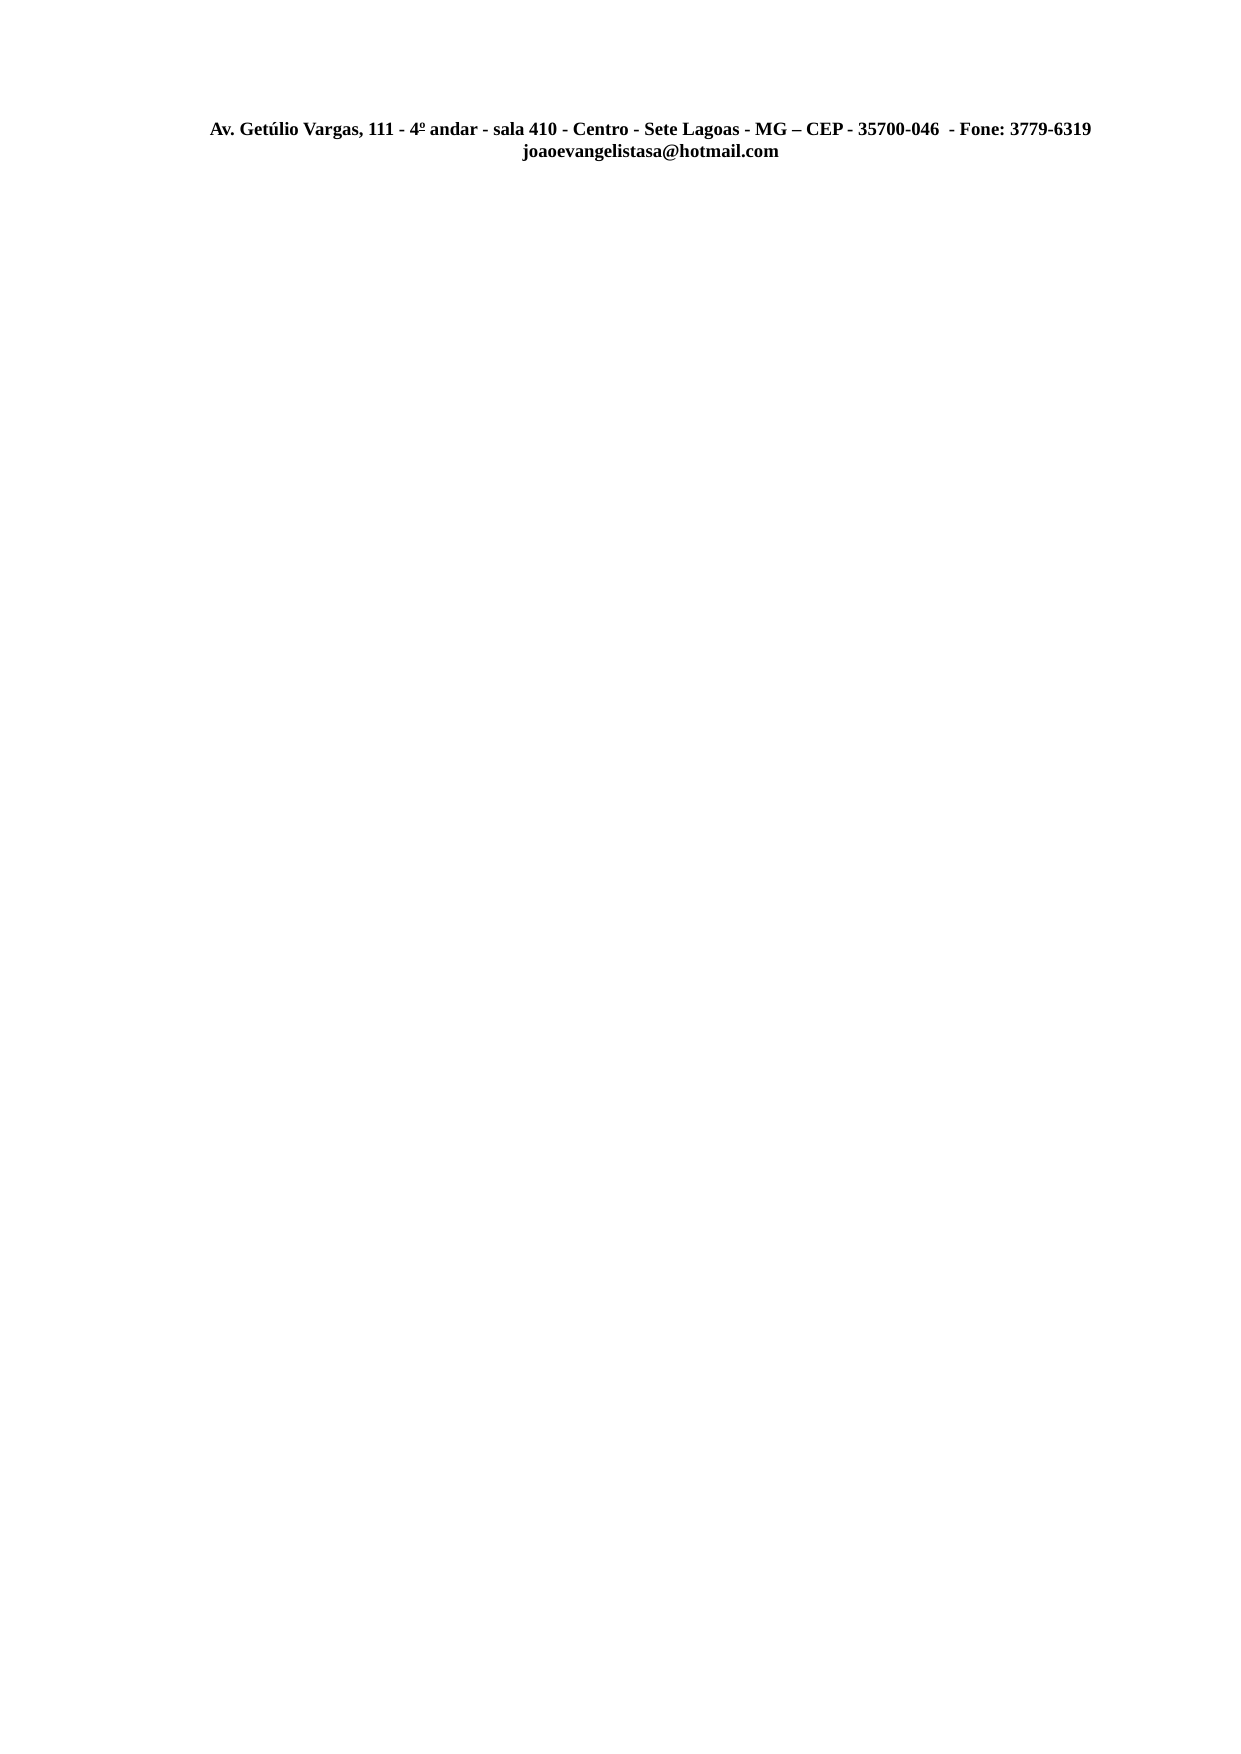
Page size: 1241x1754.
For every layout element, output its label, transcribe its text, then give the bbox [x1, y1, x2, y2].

text Av. Getúlio Vargas, 111 - 4º andar - sala 410 - Centro - Sete Lagoas - MG – CEP - 35700-046 - Fone: 3779-6319 joaoevangelistasa@hotmail.com [179, 118, 1122, 161]
